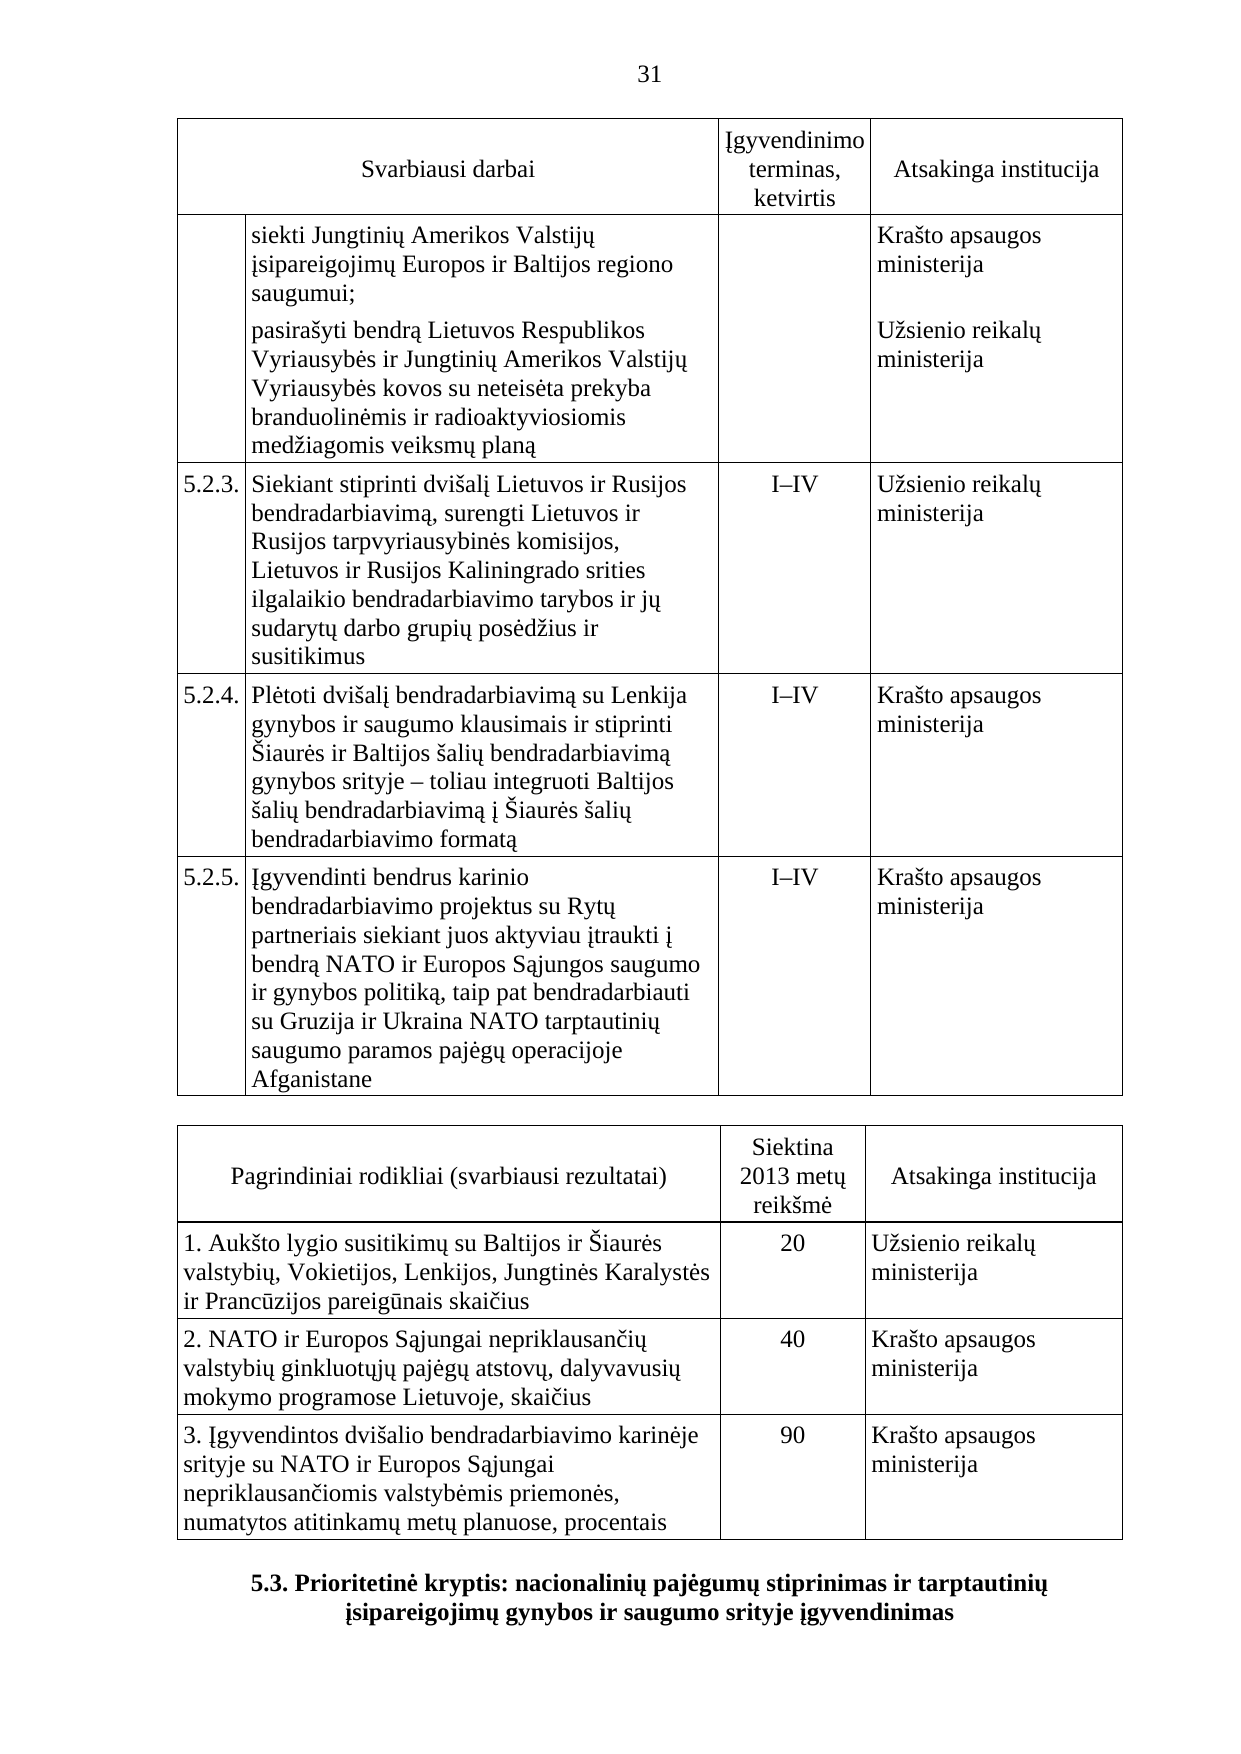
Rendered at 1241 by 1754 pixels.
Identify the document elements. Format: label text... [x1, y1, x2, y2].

table_cell 90 [721, 1415, 865, 1538]
table_cell 3. Įgyvendintos dvišalio bendradarbiavimo karinėje srityje su NATO ir Europos Sąjungai nepriklausančiomis valstybėmis priemonės, numatytos atitinkamų metų planuose, procentais [178, 1415, 720, 1538]
table_cell Krašto apsaugos ministerija [866, 1319, 1122, 1414]
table_cell 5.2.3. [178, 463, 245, 673]
table_cell Siekiant stiprinti dvišalį Lietuvos ir Rusijos bendradarbiavimą, surengti Lietuvos ir Rusijos tarpvyriausybinės komisijos, Lietuvos ir Rusijos Kaliningrado srities ilgalaikio bendradarbiavimo tarybos ir jų sudarytų darbo grupių posėdžius ir susitikimus [246, 463, 718, 673]
table_header Atsakinga institucija [866, 1126, 1122, 1221]
table_cell 1. Aukšto lygio susitikimų su Baltijos ir Šiaurės valstybių, Vokietijos, Lenkijos, Jungtinės Karalystės ir Prancūzijos pareigūnais skaičius [178, 1223, 720, 1317]
table_header Įgyvendinimo terminas, ketvirtis [719, 119, 870, 214]
table_cell Krašto apsaugos ministerija [871, 215, 1122, 309]
table_cell 40 [721, 1319, 865, 1414]
table_cell I–IV [719, 857, 870, 1095]
table_cell [178, 309, 245, 462]
table_cell pasirašyti bendrą Lietuvos Respublikos Vyriausybės ir Jungtinių Amerikos Valstijų Vyriausybės kovos su neteisėta prekyba branduolinėmis ir radioaktyviosiomis medžiagomis veiksmų planą [246, 309, 718, 462]
table_cell 5.2.5. [178, 857, 245, 1095]
text 5.3. Prioritetinė kryptis: nacionalinių pajėgumų stiprinimas ir tarptautinių įsipareigojimų gynybos ir saugumo srityje įgyvendinimas [177, 1568, 1122, 1626]
table_cell Krašto apsaugos ministerija [866, 1415, 1122, 1538]
table_header Atsakinga institucija [871, 119, 1122, 214]
table_cell Krašto apsaugos ministerija [871, 674, 1122, 856]
table_cell [719, 309, 870, 462]
table_cell 5.2.4. [178, 674, 245, 856]
table_cell Krašto apsaugos ministerija [871, 857, 1122, 1095]
table_cell I–IV [719, 674, 870, 856]
table_cell siekti Jungtinių Amerikos Valstijų įsipareigojimų Europos ir Baltijos regiono saugumui; [246, 215, 718, 309]
table_cell Plėtoti dvišalį bendradarbiavimą su Lenkija gynybos ir saugumo klausimais ir stiprinti Šiaurės ir Baltijos šalių bendradarbiavimą gynybos srityje – toliau integruoti Baltijos šalių bendradarbiavimą į Šiaurės šalių bendradarbiavimo formatą [246, 674, 718, 856]
table_header Svarbiausi darbai [178, 119, 718, 214]
table_cell 20 [721, 1223, 865, 1317]
table_header Pagrindiniai rodikliai (svarbiausi rezultatai) [178, 1126, 720, 1221]
table_cell Užsienio reikalų ministerija [866, 1223, 1122, 1317]
table_cell I–IV [719, 463, 870, 673]
table_header Siektina 2013 metų reikšmė [721, 1126, 865, 1221]
table_cell 2. NATO ir Europos Sąjungai nepriklausančių valstybių ginkluotųjų pajėgų atstovų, dalyvavusių mokymo programose Lietuvoje, skaičius [178, 1319, 720, 1414]
table_cell Užsienio reikalų ministerija [871, 463, 1122, 673]
table_cell [719, 215, 870, 309]
table_cell Užsienio reikalų ministerija [871, 309, 1122, 462]
table_cell [178, 215, 245, 309]
table_cell Įgyvendinti bendrus karinio bendradarbiavimo projektus su Rytų partneriais siekiant juos aktyviau įtraukti į bendrą NATO ir Europos Sąjungos saugumo ir gynybos politiką, taip pat bendradarbiauti su Gruzija ir Ukraina NATO tarptautinių saugumo paramos pajėgų operacijoje Afganistane [246, 857, 718, 1095]
